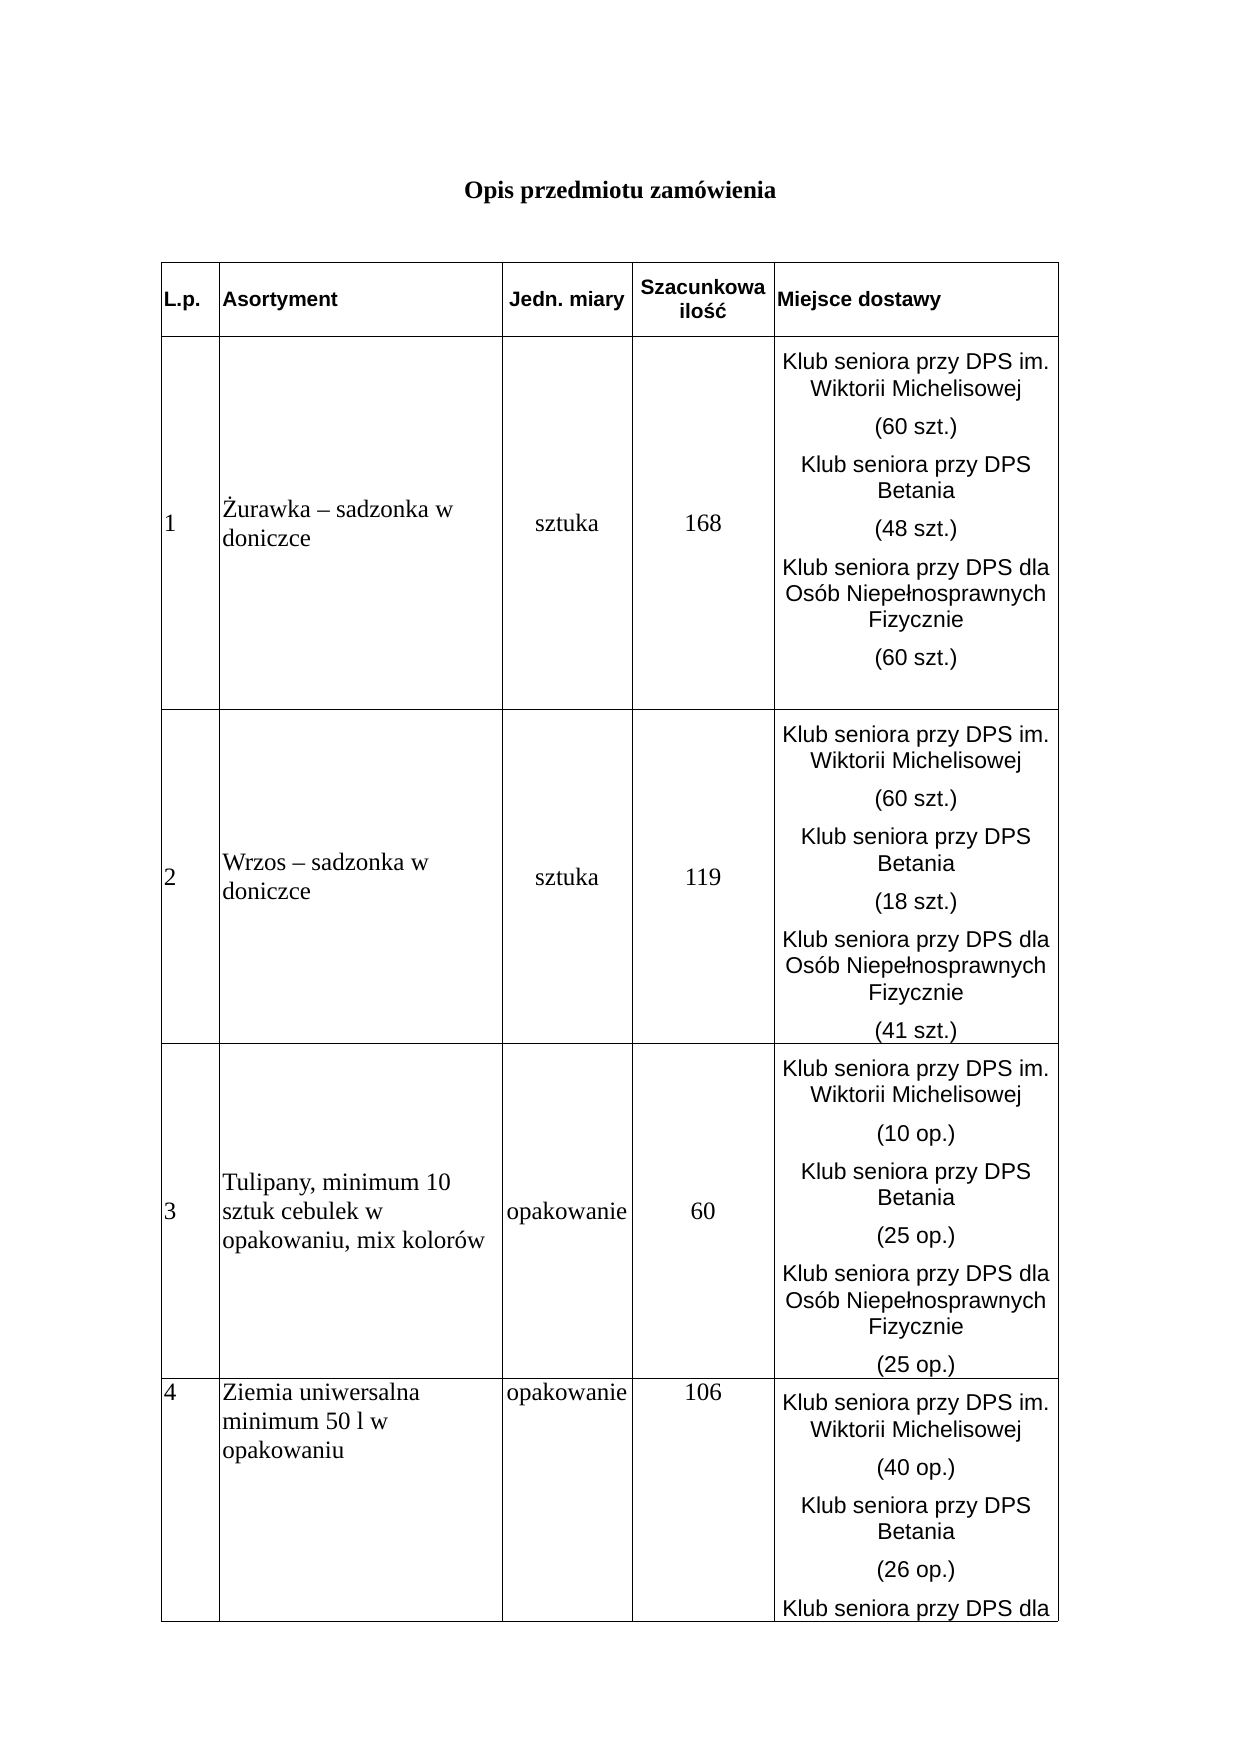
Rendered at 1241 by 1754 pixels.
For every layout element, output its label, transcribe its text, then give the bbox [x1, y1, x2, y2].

table_cell 119 [633, 710, 774, 1043]
table_cell 3 [162, 1044, 219, 1377]
text Opis przedmiotu zamówienia [118, 176, 1122, 204]
table_header Asortyment [220, 263, 502, 336]
table_header Szacunkowa ilość [633, 263, 774, 336]
table_cell Klub seniora przy DPS im. Wiktorii Michelisowej (40 op.) Klub seniora przy DPS Betania (26 op.) Klub seniora przy DPS dla [775, 1379, 1058, 1621]
table_cell opakowanie [503, 1044, 632, 1377]
table_cell 4 [162, 1379, 219, 1621]
table_cell Wrzos – sadzonka w doniczce [220, 710, 502, 1043]
table_cell 1 [162, 337, 219, 709]
table_cell Tulipany, minimum 10 sztuk cebulek w opakowaniu, mix kolorów [220, 1044, 502, 1377]
table_header L.p. [162, 263, 219, 336]
table_cell 168 [633, 337, 774, 709]
table_cell Klub seniora przy DPS im. Wiktorii Michelisowej (60 szt.) Klub seniora przy DPS Betania (18 szt.) Klub seniora przy DPS dla Osób Niepełnosprawnych Fizycznie (41 szt.) [775, 710, 1058, 1043]
table_cell 60 [633, 1044, 774, 1377]
table_header Jedn. miary [503, 263, 632, 336]
table_cell Żurawka – sadzonka w doniczce [220, 337, 502, 709]
table_cell sztuka [503, 337, 632, 709]
table_cell 106 [633, 1379, 774, 1621]
table_cell Klub seniora przy DPS im. Wiktorii Michelisowej (10 op.) Klub seniora przy DPS Betania (25 op.) Klub seniora przy DPS dla Osób Niepełnosprawnych Fizycznie (25 op.) [775, 1044, 1058, 1377]
table_cell 2 [162, 710, 219, 1043]
table_cell opakowanie [503, 1379, 632, 1621]
table_cell sztuka [503, 710, 632, 1043]
table_header Miejsce dostawy [775, 263, 1058, 336]
table_cell Ziemia uniwersalna minimum 50 l w opakowaniu [220, 1379, 502, 1621]
table_cell Klub seniora przy DPS im. Wiktorii Michelisowej (60 szt.) Klub seniora przy DPS Betania (48 szt.) Klub seniora przy DPS dla Osób Niepełnosprawnych Fizycznie (60 szt.) [775, 337, 1058, 709]
